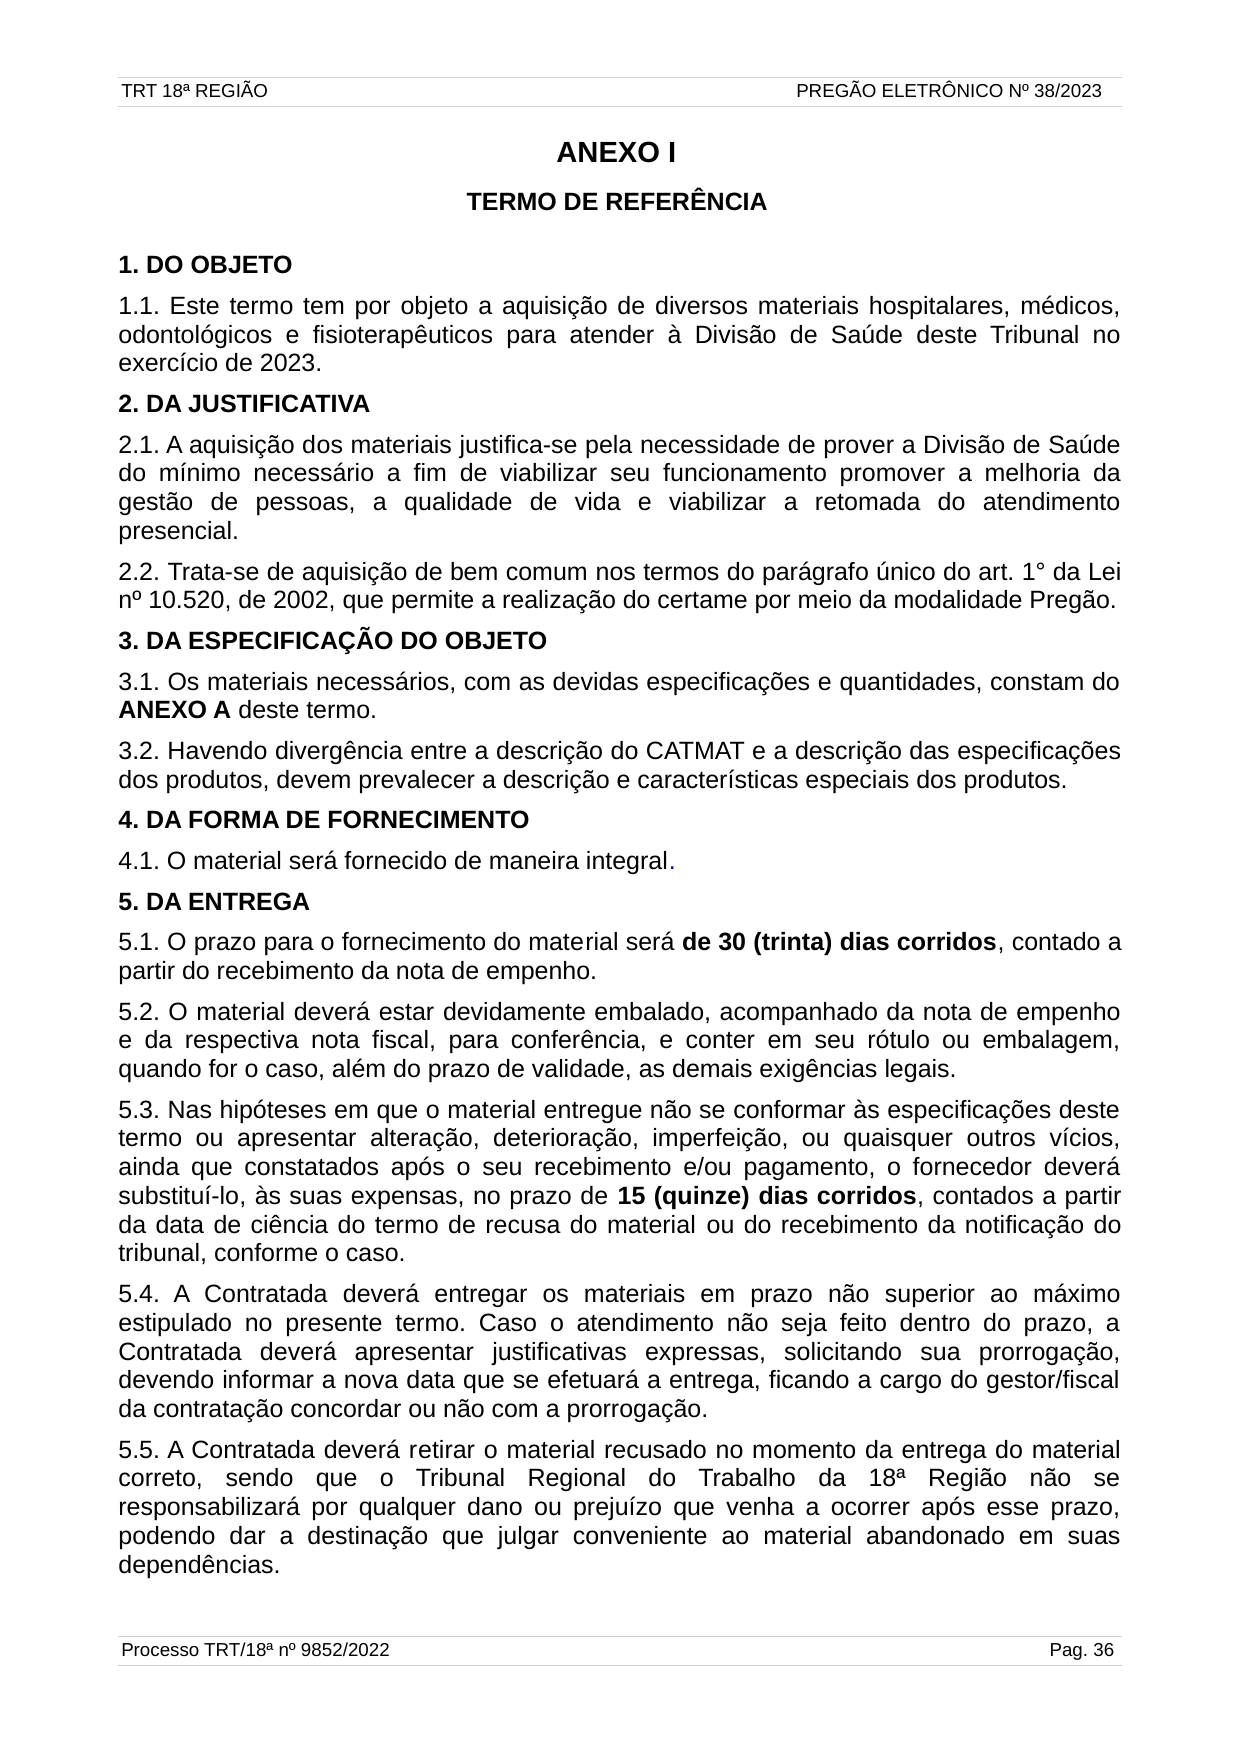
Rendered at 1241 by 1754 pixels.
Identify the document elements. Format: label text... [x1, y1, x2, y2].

text 5.5. A Contratada deverá retirar o material recusado no momento da entrega do material correto, sendo que o Tribunal Regional do Trabalho da 18ª Região não se responsabilizará por qualquer dano ou prejuízo que venha a ocorrer após esse prazo, podendo dar a destinação que julgar conveniente ao material abandonado em suas dependências. [118, 1434, 1122, 1578]
text 3.1. Os materiais necessários, com as devidas especificações e quantidades, constam do ANEXO A deste termo. [118, 666, 1122, 724]
text 2. DA JUSTIFICATIVA [118, 389, 1122, 418]
text 5.4. A Contratada deverá entregar os materiais em prazo não superior ao máximo estipulado no presente termo. Caso o atendimento não seja feito dentro do prazo, a Contratada deverá apresentar justificativas expressas, solicitando sua prorrogação, devendo informar a nova data que se efetuará a entrega, ficando a cargo do gestor/fiscal da contratação concordar ou não com a prorrogação. [118, 1279, 1122, 1423]
text 4.1. O material será fornecido de maneira integral. [118, 846, 1122, 874]
text 1. DO OBJETO [118, 250, 1122, 279]
text 2.2. Trata-se de aquisição de bem comum nos termos do parágrafo único do art. 1° da Lei nº 10.520, de 2002, que permite a realização do certame por meio da modalidade Pregão. [118, 556, 1122, 614]
text 4. DA FORMA DE FORNECIMENTO [118, 805, 1122, 834]
text 2.1. A aquisição dos materiais justifica-se pela necessidade de prover a Divisão de Saúde do mínimo necessário a fim de viabilizar seu funcionamento promover a melhoria da gestão de pessoas, a qualidade de vida e viabilizar a retomada do atendimento presencial. [118, 429, 1122, 544]
text 5.2. O material deverá estar devidamente embalado, acompanhado da nota de empenho e da respectiva nota fiscal, para conferência, e conter em seu rótulo ou embalagem, quando for o caso, além do prazo de validade, as demais exigências legais. [118, 996, 1122, 1083]
text 5. DA ENTREGA [118, 886, 1122, 915]
text 3.2. Havendo divergência entre a descrição do CATMAT e a descrição das especificações dos produtos, devem prevalecer a descrição e características especiais dos produtos. [118, 736, 1122, 793]
text TERMO DE REFERÊNCIA [118, 187, 1122, 216]
text 5.3. Nas hipóteses em que o material entregue não se conformar às especificações deste termo ou apresentar alteração, deterioração, imperfeição, ou quaisquer outros vícios, ainda que constatados após o seu recebimento e/ou pagamento, o fornecedor deverá substituí-lo, às suas expensas, no prazo de 15 (quinze) dias corridos, contados a partir da data de ciência do termo de recusa do material ou do recebimento da notificação do tribunal, conforme o caso. [118, 1094, 1122, 1267]
text 3. DA ESPECIFICAÇÃO DO OBJETO [118, 626, 1122, 654]
text ANEXO I [118, 136, 1122, 169]
text 5.1. O prazo para o fornecimento do material será de 30 (trinta) dias corridos, contado a partir do recebimento da nota de empenho. [118, 927, 1122, 984]
text 1.1. Este termo tem por objeto a aquisição de diversos materiais hospitalares, médicos, odontológicos e fisioterapêuticos para atender à Divisão de Saúde deste Tribunal no exercício de 2023. [118, 291, 1122, 377]
